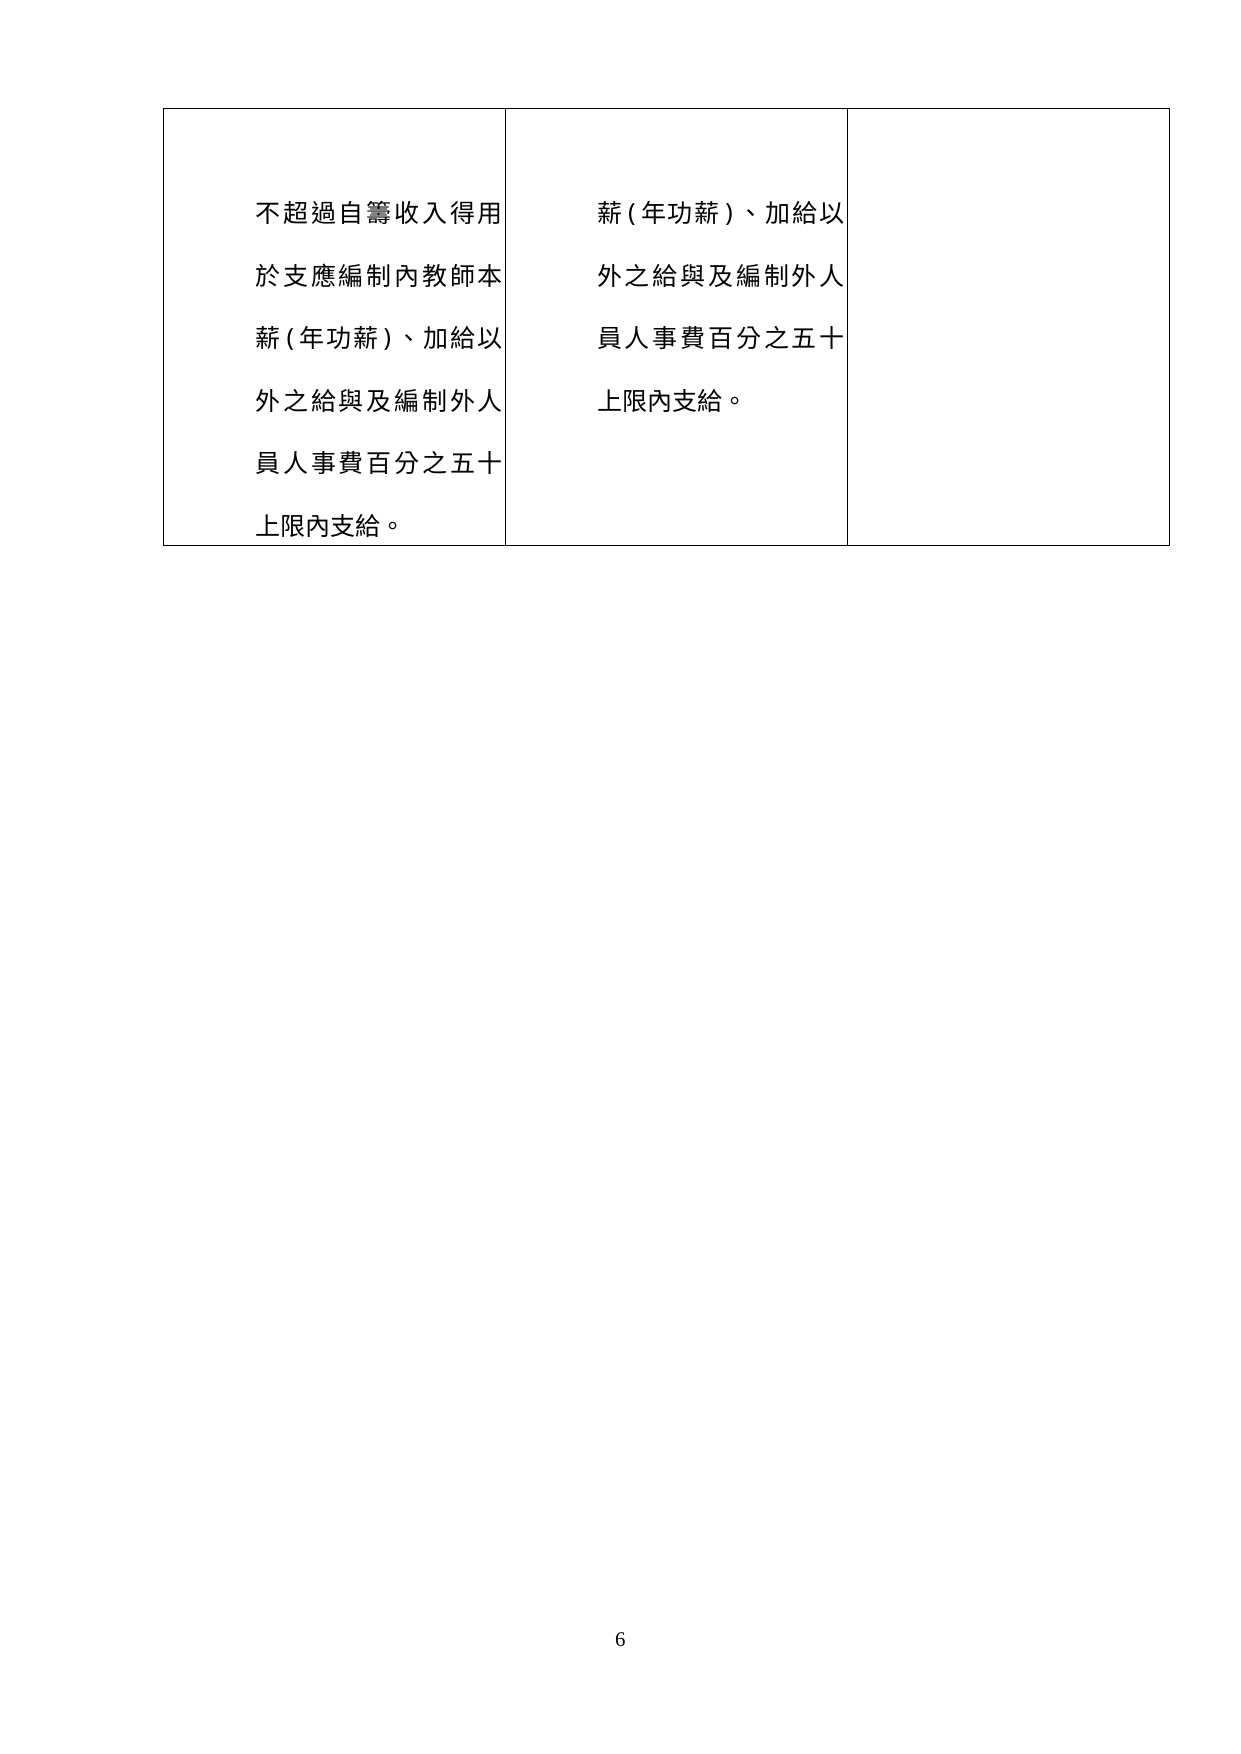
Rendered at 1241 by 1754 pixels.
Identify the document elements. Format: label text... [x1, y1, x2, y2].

table_cell [848, 109, 1169, 545]
table_cell 不超過自籌收入得用於支應編制內教師本薪(年功薪)、加給以外之給與及編制外人員人事費百分之五十上限內支給。 [164, 109, 505, 545]
table_cell 薪(年功薪)、加給以外之給與及編制外人員人事費百分之五十上限內支給。 [506, 109, 847, 545]
